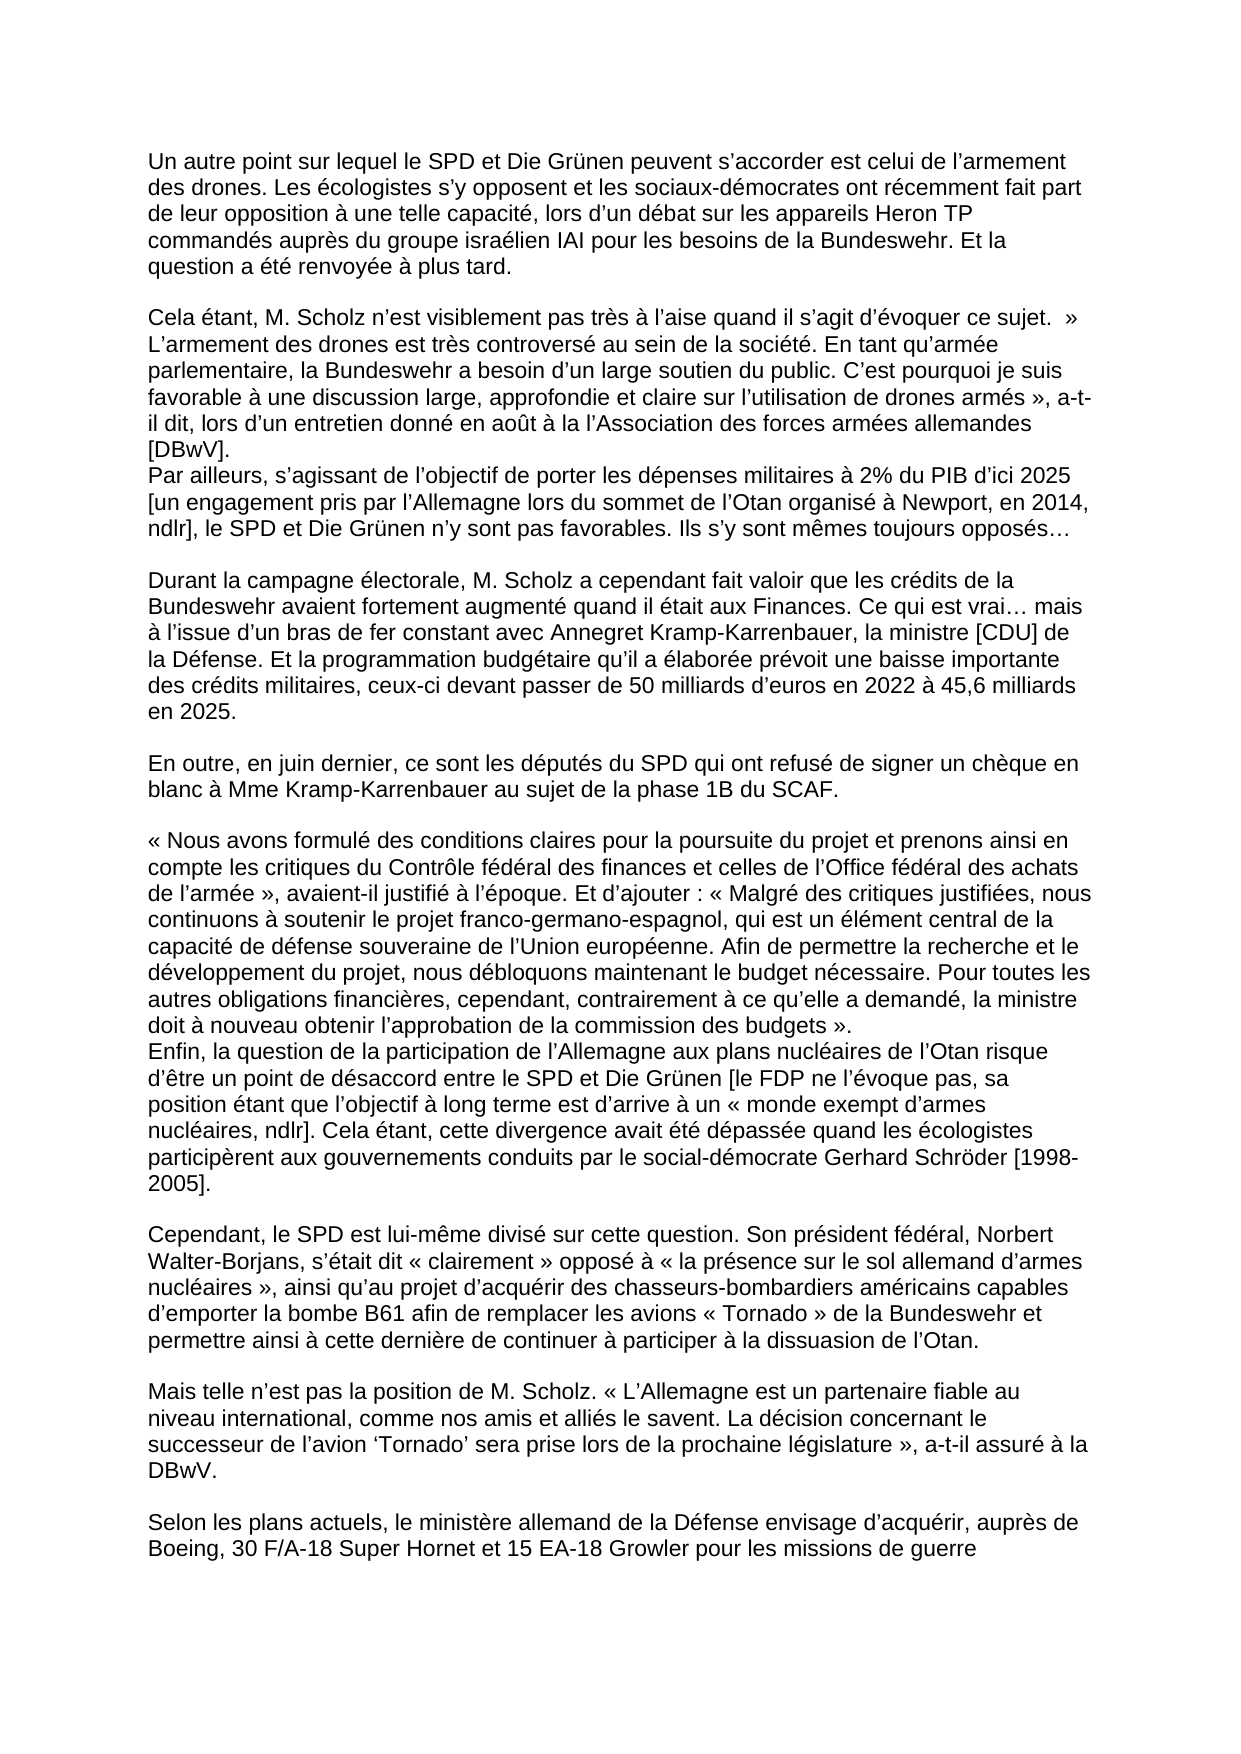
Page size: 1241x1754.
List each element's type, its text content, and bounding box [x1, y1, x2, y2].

text Un autre point sur lequel le SPD et Die Grünen peuvent s’accorder est celui de l’armement des drones. Les écologistes s’y opposent et les sociaux-démocrates ont récemment fait part de leur opposition à une telle capacité, lors d’un débat sur les appareils Heron TP commandés auprès du groupe israélien IAI pour les besoins de la Bundeswehr. Et la question a été renvoyée à plus tard. [148, 148, 1093, 279]
text Cependant, le SPD est lui-même divisé sur cette question. Son président fédéral, Norbert Walter-Borjans, s’était dit « clairement » opposé à « la présence sur le sol allemand d’armes nucléaires », ainsi qu’au projet d’acquérir des chasseurs-bombardiers américains capables d’emporter la bombe B61 afin de remplacer les avions « Tornado » de la Bundeswehr et permettre ainsi à cette dernière de continuer à participer à la dissuasion de l’Otan. [148, 1221, 1093, 1353]
text Enfin, la question de la participation de l’Allemagne aux plans nucléaires de l’Otan risque d’être un point de désaccord entre le SPD et Die Grünen [le FDP ne l’évoque pas, sa position étant que l’objectif à long terme est d’arrive à un « monde exempt d’armes nucléaires, ndlr]. Cela étant, cette divergence avait été dépassée quand les écologistes participèrent aux gouvernements conduits par le social-démocrate Gerhard Schröder [1998-2005]. [148, 1038, 1093, 1196]
text Par ailleurs, s’agissant de l’objectif de porter les dépenses militaires à 2% du PIB d’ici 2025 [un engagement pris par l’Allemagne lors du sommet de l’Otan organisé à Newport, en 2014, ndlr], le SPD et Die Grünen n’y sont pas favorables. Ils s’y sont mêmes toujours opposés… [148, 462, 1093, 542]
text « Nous avons formulé des conditions claires pour la poursuite du projet et prenons ainsi en compte les critiques du Contrôle fédéral des finances et celles de l’Office fédéral des achats de l’armée », avaient-il justifié à l’époque. Et d’ajouter : « Malgré des critiques justifiées, nous continuons à soutenir le projet franco-germano-espagnol, qui est un élément central de la capacité de défense souveraine de l’Union européenne. Afin de permettre la recherche et le développement du projet, nous débloquons maintenant le budget nécessaire. Pour toutes les autres obligations financières, cependant, contrairement à ce qu’elle a demandé, la ministre doit à nouveau obtenir l’approbation de la commission des budgets ». [148, 827, 1093, 1038]
text Cela étant, M. Scholz n’est visiblement pas très à l’aise quand il s’agit d’évoquer ce sujet. » L’armement des drones est très controversé au sein de la société. En tant qu’armée parlementaire, la Bundeswehr a besoin d’un large soutien du public. C’est pourquoi je suis favorable à une discussion large, approfondie et claire sur l’utilisation de drones armés », a-t-il dit, lors d’un entretien donné en août à la l’Association des forces armées allemandes [DBwV]. [148, 304, 1093, 462]
text En outre, en juin dernier, ce sont les députés du SPD qui ont refusé de signer un chèque en blanc à Mme Kramp-Karrenbauer au sujet de la phase 1B du SCAF. [148, 750, 1093, 802]
text Mais telle n’est pas la position de M. Scholz. « L’Allemagne est un partenaire fiable au niveau international, comme nos amis et alliés le savent. La décision concernant le successeur de l’avion ‘Tornado’ sera prise lors de la prochaine législature », a-t-il assuré à la DBwV. [148, 1378, 1093, 1483]
text Durant la campagne électorale, M. Scholz a cependant fait valoir que les crédits de la Bundeswehr avaient fortement augmenté quand il était aux Finances. Ce qui est vrai… mais à l’issue d’un bras de fer constant avec Annegret Kramp-Karrenbauer, la ministre [CDU] de la Défense. Et la programmation budgétaire qu’il a élaborée prévoit une baisse importante des crédits militaires, ceux-ci devant passer de 50 milliards d’euros en 2022 à 45,6 milliards en 2025. [148, 567, 1093, 725]
text Selon les plans actuels, le ministère allemand de la Défense envisage d’acquérir, auprès de Boeing, 30 F/A-18 Super Hornet et 15 EA-18 Growler pour les missions de guerre [148, 1508, 1093, 1561]
